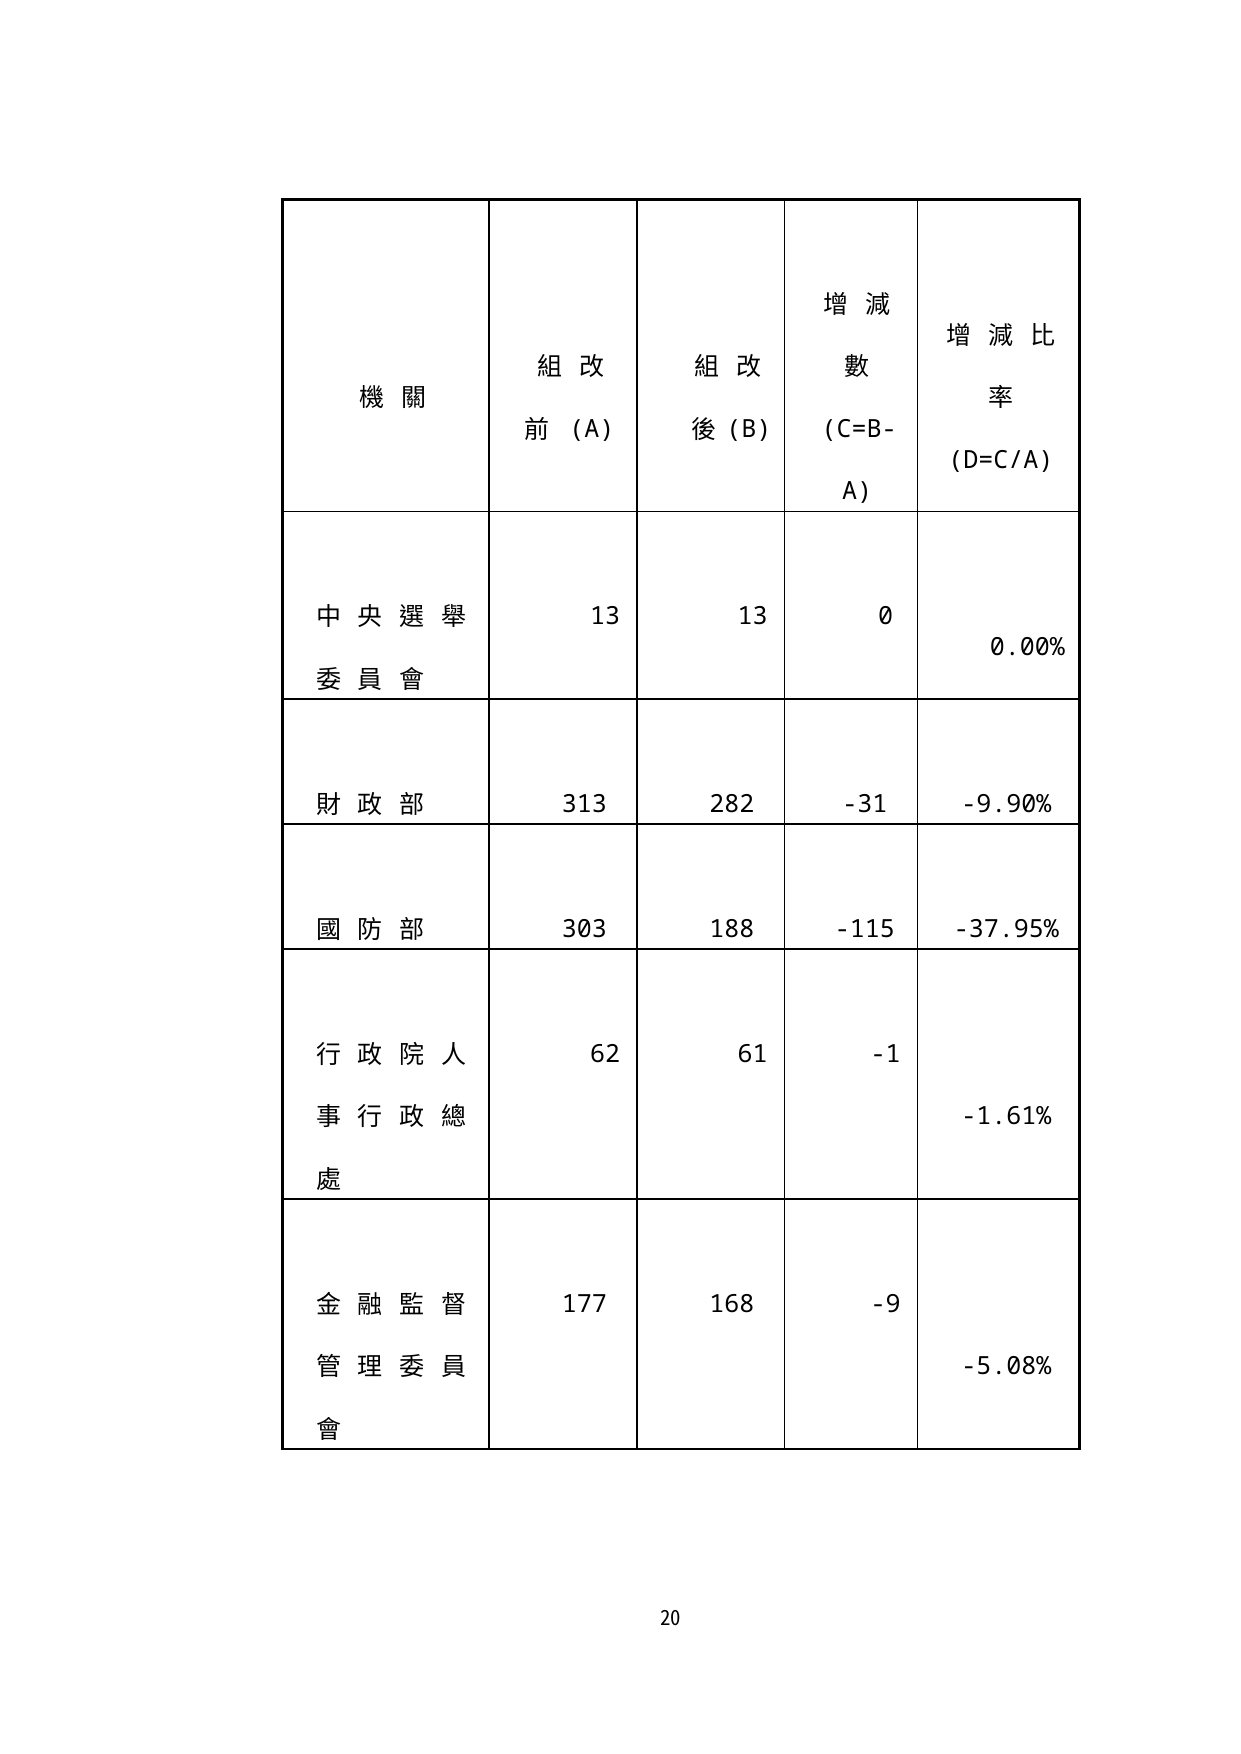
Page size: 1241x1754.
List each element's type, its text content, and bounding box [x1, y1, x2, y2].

table_cell 13 [638, 512, 784, 698]
table_header 組改前(A) [490, 201, 636, 511]
table_cell 行政院人事行政總處 [284, 950, 488, 1198]
table_cell -9 [785, 1200, 917, 1448]
table_cell 財政部 [284, 700, 488, 823]
table_cell 62 [490, 950, 636, 1198]
table_header 組改後(B) [638, 201, 784, 511]
table_cell 0.00% [918, 512, 1078, 698]
table_cell 177 [490, 1200, 636, 1448]
table_cell 金融監督管理委員會 [284, 1200, 488, 1448]
table_cell -1 [785, 950, 917, 1198]
table_header 增減數(C=B-A) [785, 201, 917, 511]
table_cell 中央選舉委員會 [284, 512, 488, 698]
table_cell 303 [490, 825, 636, 948]
table_cell 0 [785, 512, 917, 698]
table_cell -115 [785, 825, 917, 948]
table_cell -5.08% [918, 1200, 1078, 1448]
table_cell -1.61% [918, 950, 1078, 1198]
table_cell -37.95% [918, 825, 1078, 948]
table_cell 188 [638, 825, 784, 948]
table_header 增減比率 (D=C/A) [918, 201, 1078, 511]
table_cell 282 [638, 700, 784, 823]
table_cell -31 [785, 700, 917, 823]
table_cell 313 [490, 700, 636, 823]
table_cell 61 [638, 950, 784, 1198]
table_cell 國防部 [284, 825, 488, 948]
table_cell -9.90% [918, 700, 1078, 823]
table_header 機關 [284, 201, 488, 511]
table_cell 13 [490, 512, 636, 698]
table_cell 168 [638, 1200, 784, 1448]
